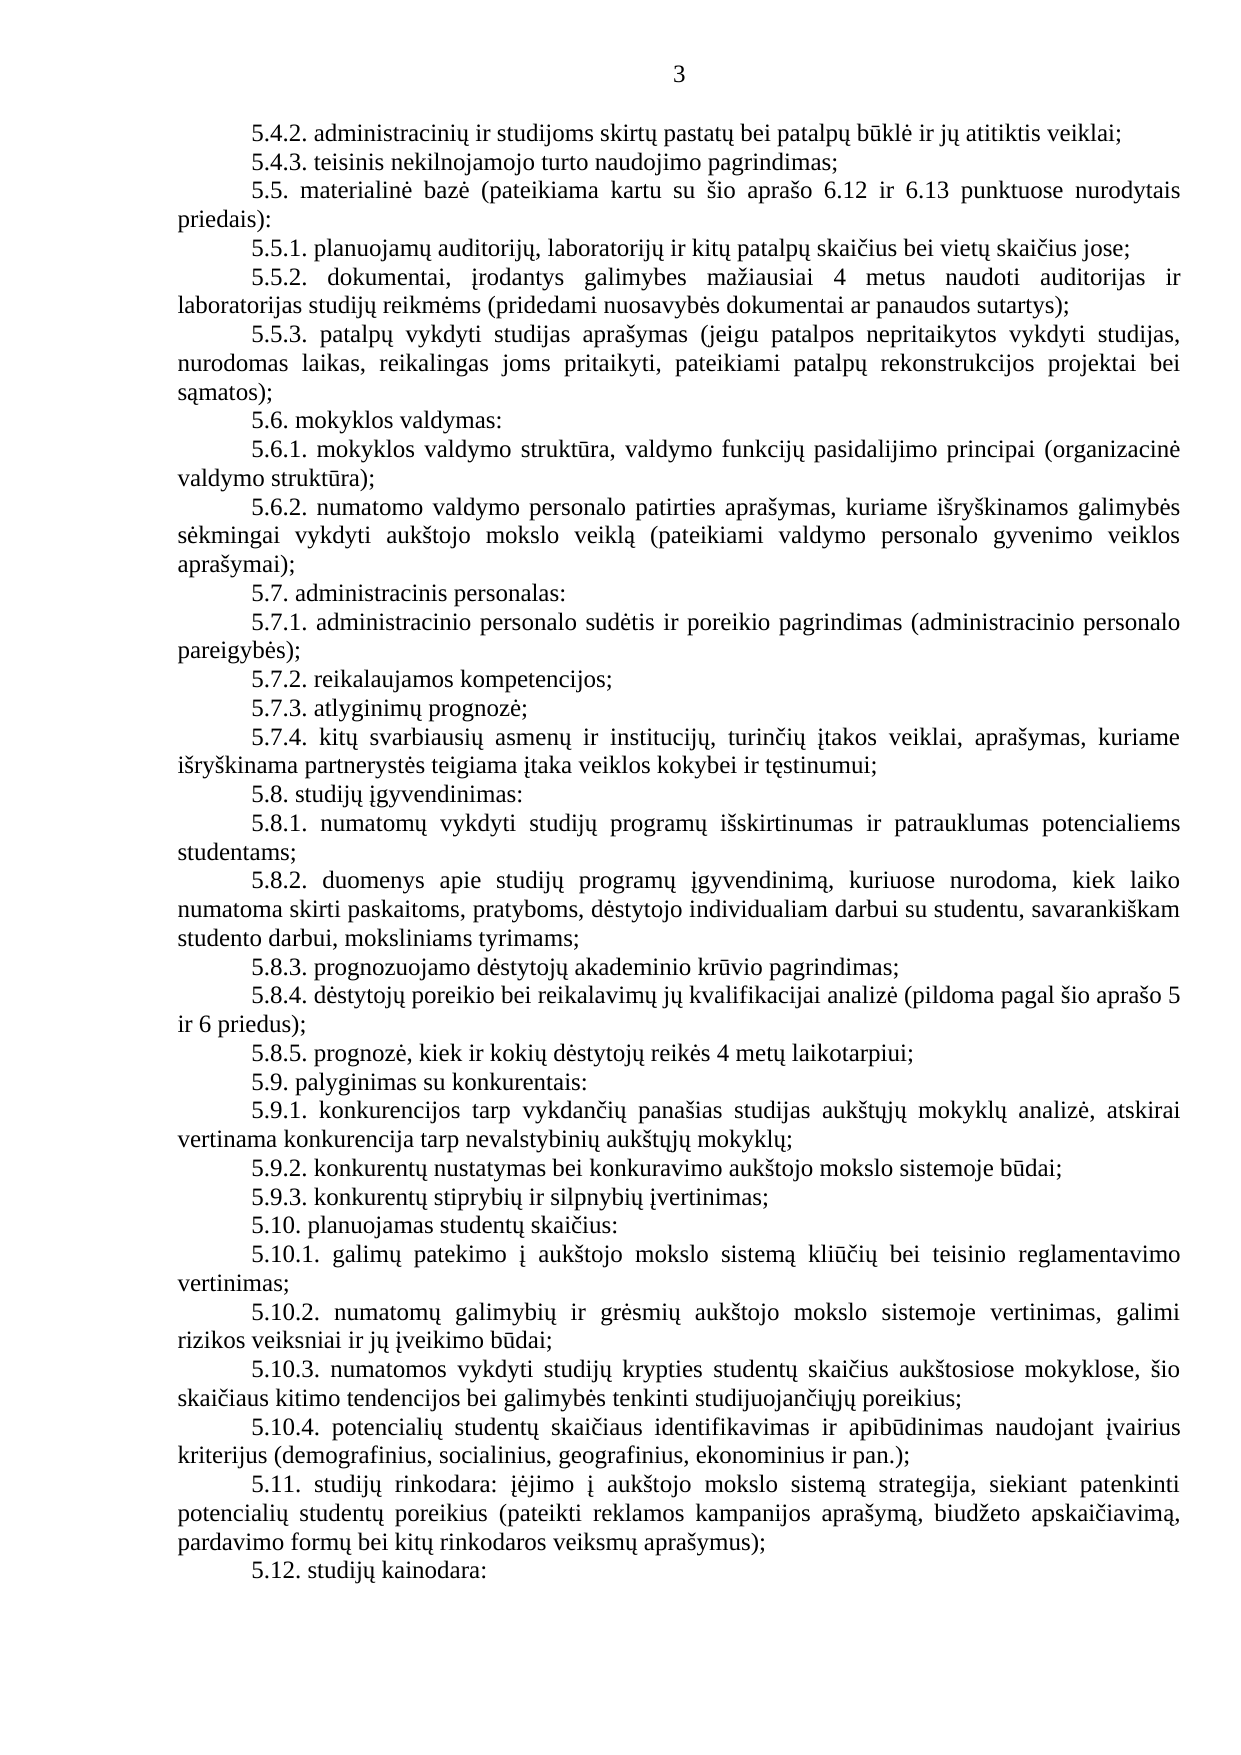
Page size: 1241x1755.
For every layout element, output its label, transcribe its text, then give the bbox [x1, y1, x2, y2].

text 5.8.4. dėstytojų poreikio bei reikalavimų jų kvalifikacijai analizė (pildoma pagal šio aprašo 5 ir 6 priedus); [177, 981, 1181, 1038]
text 5.8.1. numatomų vykdyti studijų programų išskirtinumas ir patrauklumas potencialiems studentams; [177, 808, 1181, 866]
text 5.9. palyginimas su konkurentais: [177, 1067, 1181, 1096]
text 5.8.3. prognozuojamo dėstytojų akademinio krūvio pagrindimas; [177, 952, 1181, 981]
text 5.6.2. numatomo valdymo personalo patirties aprašymas, kuriame išryškinamos galimybės sėkmingai vykdyti aukštojo mokslo veiklą (pateikiami valdymo personalo gyvenimo veiklos aprašymai); [177, 492, 1181, 578]
text 5.5.2. dokumentai, įrodantys galimybes mažiausiai 4 metus naudoti auditorijas ir laboratorijas studijų reikmėms (pridedami nuosavybės dokumentai ar panaudos sutartys); [177, 262, 1181, 319]
text 5.7.4. kitų svarbiausių asmenų ir institucijų, turinčių įtakos veiklai, aprašymas, kuriame išryškinama partnerystės teigiama įtaka veiklos kokybei ir tęstinumui; [177, 722, 1181, 779]
text 5.10.2. numatomų galimybių ir grėsmių aukštojo mokslo sistemoje vertinimas, galimi rizikos veiksniai ir jų įveikimo būdai; [177, 1297, 1181, 1354]
text 5.7.1. administracinio personalo sudėtis ir poreikio pagrindimas (administracinio personalo pareigybės); [177, 607, 1181, 664]
text 5.8.5. prognozė, kiek ir kokių dėstytojų reikės 4 metų laikotarpiui; [177, 1038, 1181, 1067]
text 5.9.3. konkurentų stiprybių ir silpnybių įvertinimas; [177, 1182, 1181, 1211]
text 5.8. studijų įgyvendinimas: [177, 779, 1181, 808]
text 5.7.3. atlyginimų prognozė; [177, 693, 1181, 722]
text 5.11. studijų rinkodara: įėjimo į aukštojo mokslo sistemą strategija, siekiant patenkinti potencialių studentų poreikius (pateikti reklamos kampanijos aprašymą, biudžeto apskaičiavimą, pardavimo formų bei kitų rinkodaros veiksmų aprašymus); [177, 1469, 1181, 1556]
text 5.10.3. numatomos vykdyti studijų krypties studentų skaičius aukštosiose mokyklose, šio skaičiaus kitimo tendencijos bei galimybės tenkinti studijuojančiųjų poreikius; [177, 1354, 1181, 1412]
text 5.10.1. galimų patekimo į aukštojo mokslo sistemą kliūčių bei teisinio reglamentavimo vertinimas; [177, 1239, 1181, 1297]
text 5.6.1. mokyklos valdymo struktūra, valdymo funkcijų pasidalijimo principai (organizacinė valdymo struktūra); [177, 434, 1181, 492]
text 5.9.1. konkurencijos tarp vykdančių panašias studijas aukštųjų mokyklų analizė, atskirai vertinama konkurencija tarp nevalstybinių aukštųjų mokyklų; [177, 1096, 1181, 1153]
text 5.12. studijų kainodara: [177, 1556, 1181, 1584]
text 5.4.2. administracinių ir studijoms skirtų pastatų bei patalpų būklė ir jų atitiktis veiklai; [177, 118, 1181, 147]
text 5.7. administracinis personalas: [177, 578, 1181, 607]
text 5.5.3. patalpų vykdyti studijas aprašymas (jeigu patalpos nepritaikytos vykdyti studijas, nurodomas laikas, reikalingas joms pritaikyti, pateikiami patalpų rekonstrukcijos projektai bei sąmatos); [177, 319, 1181, 406]
text 5.7.2. reikalaujamos kompetencijos; [177, 664, 1181, 693]
text 5.6. mokyklos valdymas: [177, 406, 1181, 434]
text 5.8.2. duomenys apie studijų programų įgyvendinimą, kuriuose nurodoma, kiek laiko numatoma skirti paskaitoms, pratyboms, dėstytojo individualiam darbui su studentu, savarankiškam studento darbui, moksliniams tyrimams; [177, 866, 1181, 952]
text 5.4.3. teisinis nekilnojamojo turto naudojimo pagrindimas; [177, 147, 1181, 176]
text 5.5.1. planuojamų auditorijų, laboratorijų ir kitų patalpų skaičius bei vietų skaičius jose; [177, 233, 1181, 262]
text 5.10. planuojamas studentų skaičius: [177, 1211, 1181, 1239]
text 5.9.2. konkurentų nustatymas bei konkuravimo aukštojo mokslo sistemoje būdai; [177, 1153, 1181, 1182]
text 5.5. materialinė bazė (pateikiama kartu su šio aprašo 6.12 ir 6.13 punktuose nurodytais priedais): [177, 176, 1181, 233]
text 5.10.4. potencialių studentų skaičiaus identifikavimas ir apibūdinimas naudojant įvairius kriterijus (demografinius, socialinius, geografinius, ekonominius ir pan.); [177, 1412, 1181, 1469]
